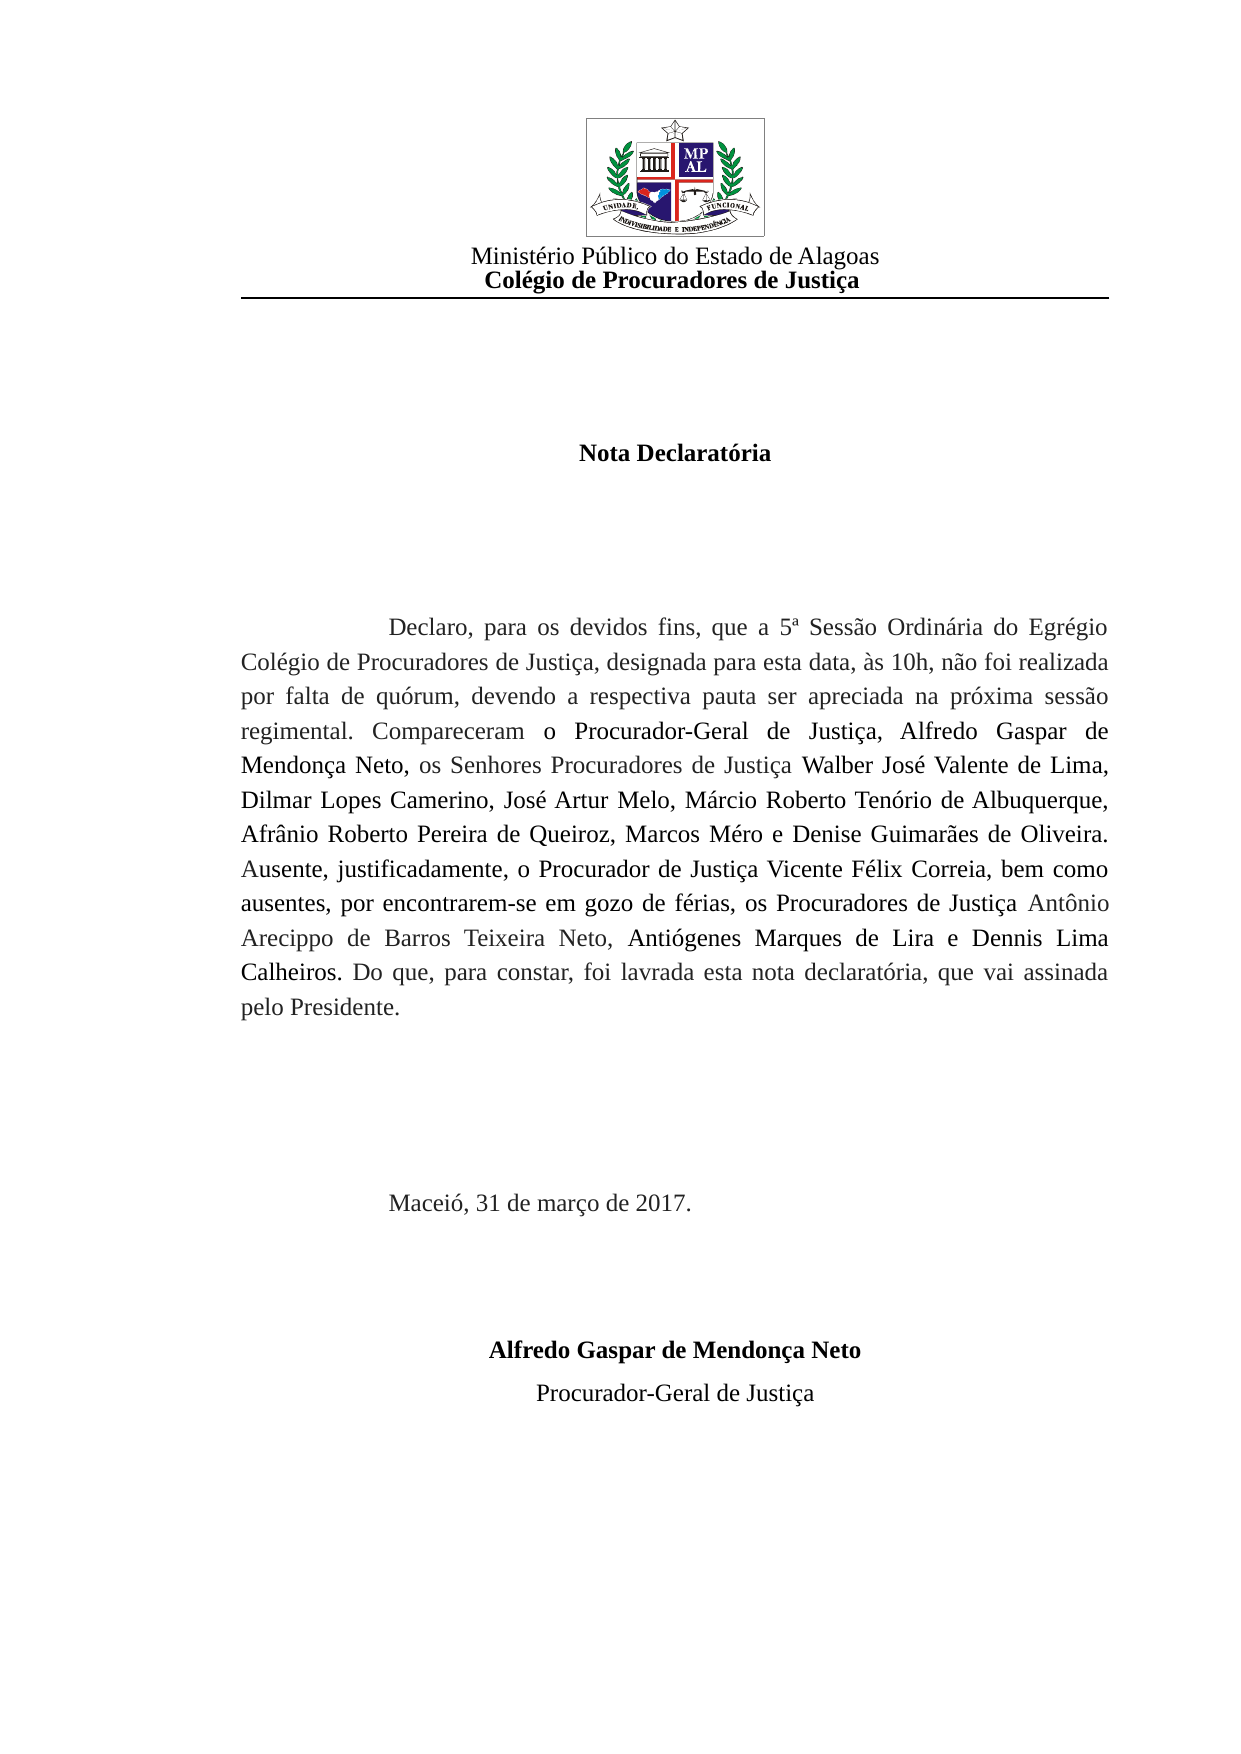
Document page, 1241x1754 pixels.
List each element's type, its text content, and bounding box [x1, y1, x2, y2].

text Nota Declaratória [241, 423, 1109, 471]
text Alfredo Gaspar de Mendonça Neto [241, 1335, 1109, 1364]
text Declaro, para os devidos fins, que a 5ª Sessão Ordinária do Egrégio Colégio de Procuradores de Justiça, designada para esta data, às 10h, não foi realizada por falta de quórum, devendo a respectiva pauta ser apreciada na próxima sessão regimental. Compareceram o Procurador-Geral de Justiça, Alfredo Gaspar de Mendonça Neto, os Senhores Procuradores de Justiça Walber José Valente de Lima, Dilmar Lopes Camerino, José Artur Melo, Márcio Roberto Tenório de Albuquerque, Afrânio Roberto Pereira de Queiroz, Marcos Méro e Denise Guimarães de Oliveira. Ausente, justificadamente, o Procurador de Justiça Vicente Félix Correia, bem como ausentes, por encontrarem-se em gozo de férias, os Procuradores de Justiça Antônio Arecippo de Barros Teixeira Neto, Antiógenes Marques de Lira e Dennis Lima Calheiros. Do que, para constar, foi lavrada esta nota declaratória, que vai assinada pelo Presidente. [241, 612, 1109, 1020]
text Procurador-Geral de Justiça [241, 1378, 1109, 1407]
text Maceió, 31 de março de 2017. [241, 1188, 1109, 1217]
